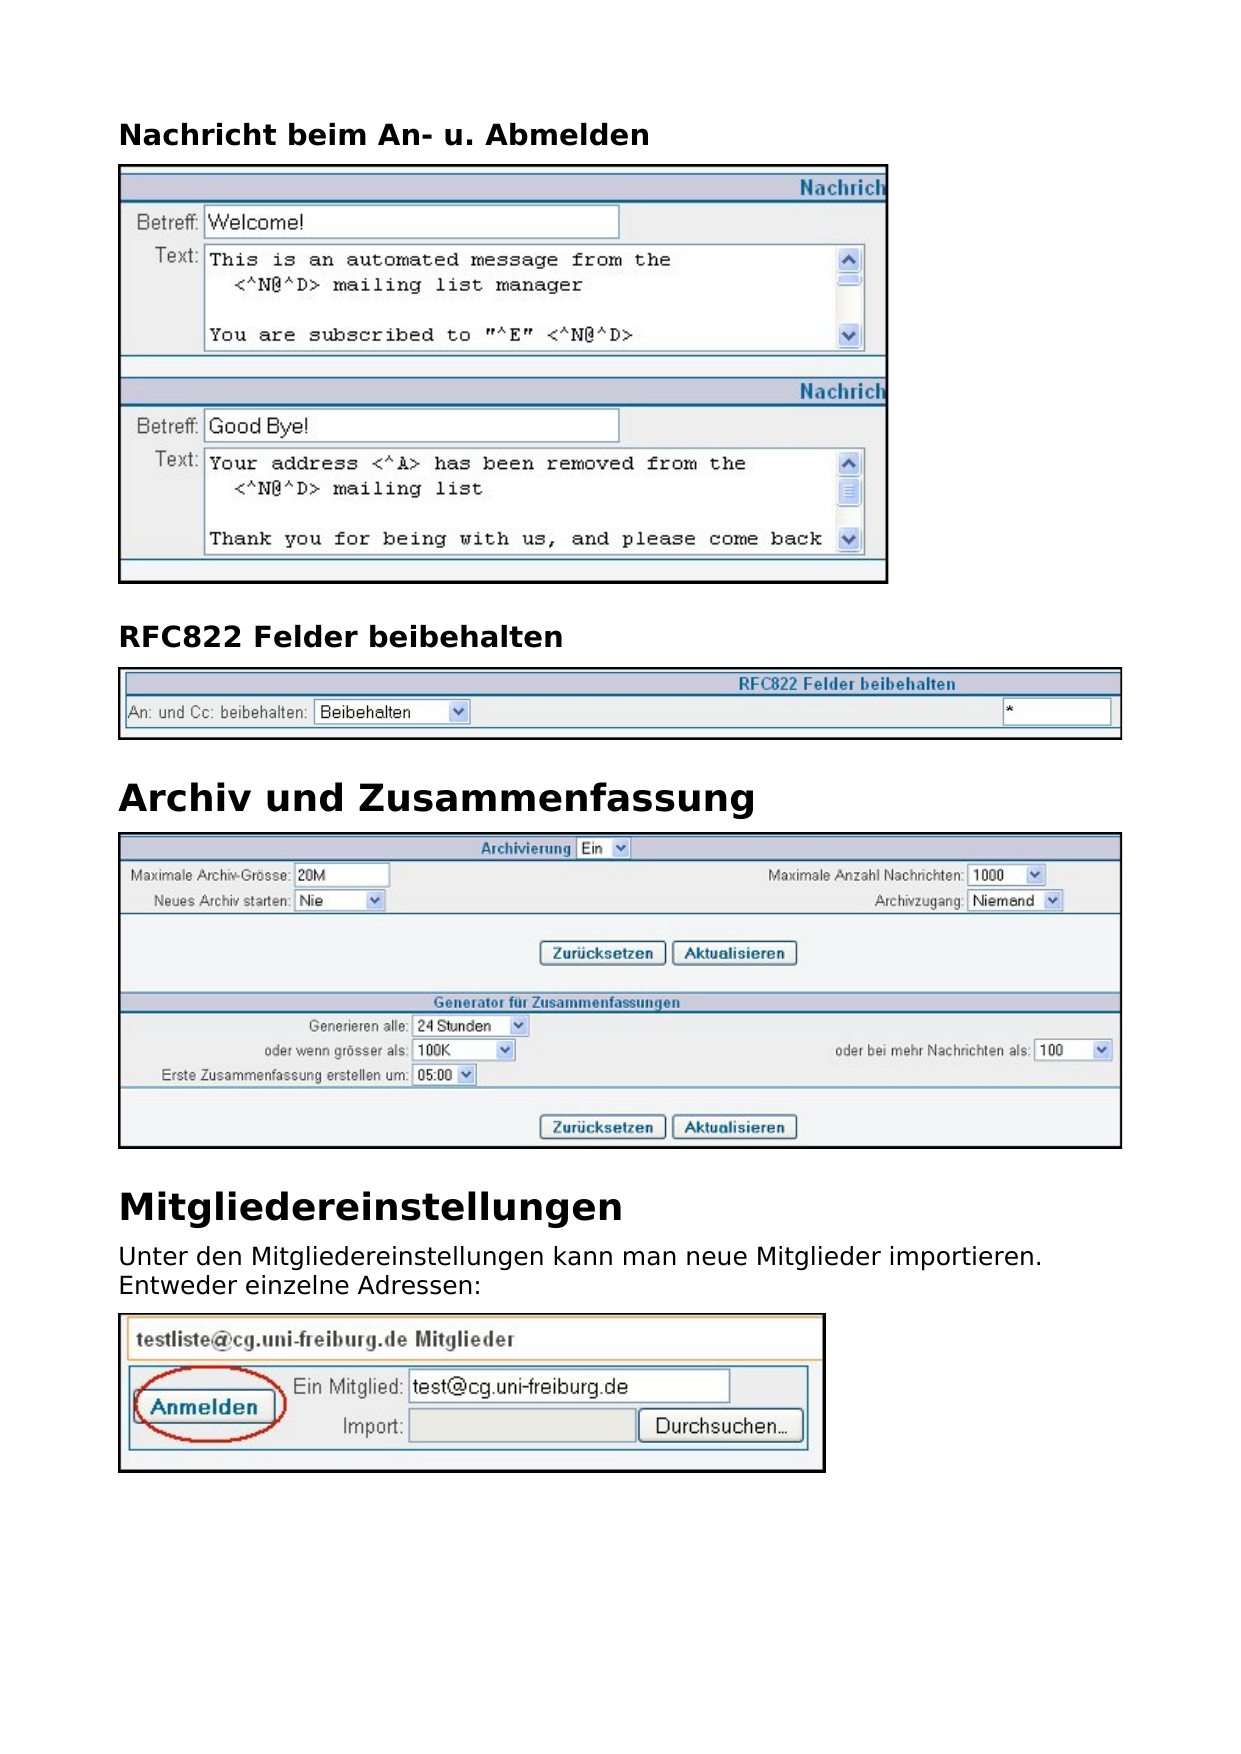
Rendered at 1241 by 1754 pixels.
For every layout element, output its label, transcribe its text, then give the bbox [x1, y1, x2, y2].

subtitle RFC822 Felder beibehalten [118, 621, 1122, 655]
picture [118, 1313, 826, 1473]
text Unter den Mitgliedereinstellungen kann man neue Mitglieder importieren. Entweder einzelne Adressen: [118, 1242, 1122, 1301]
subtitle Mitgliedereinstellungen [118, 1186, 1122, 1230]
subtitle Archiv und Zusammenfassung [118, 777, 1122, 820]
picture [118, 832, 1123, 1149]
picture [118, 164, 889, 584]
picture [118, 667, 1123, 740]
subtitle Nachricht beim An- u. Abmelden [118, 118, 1122, 152]
